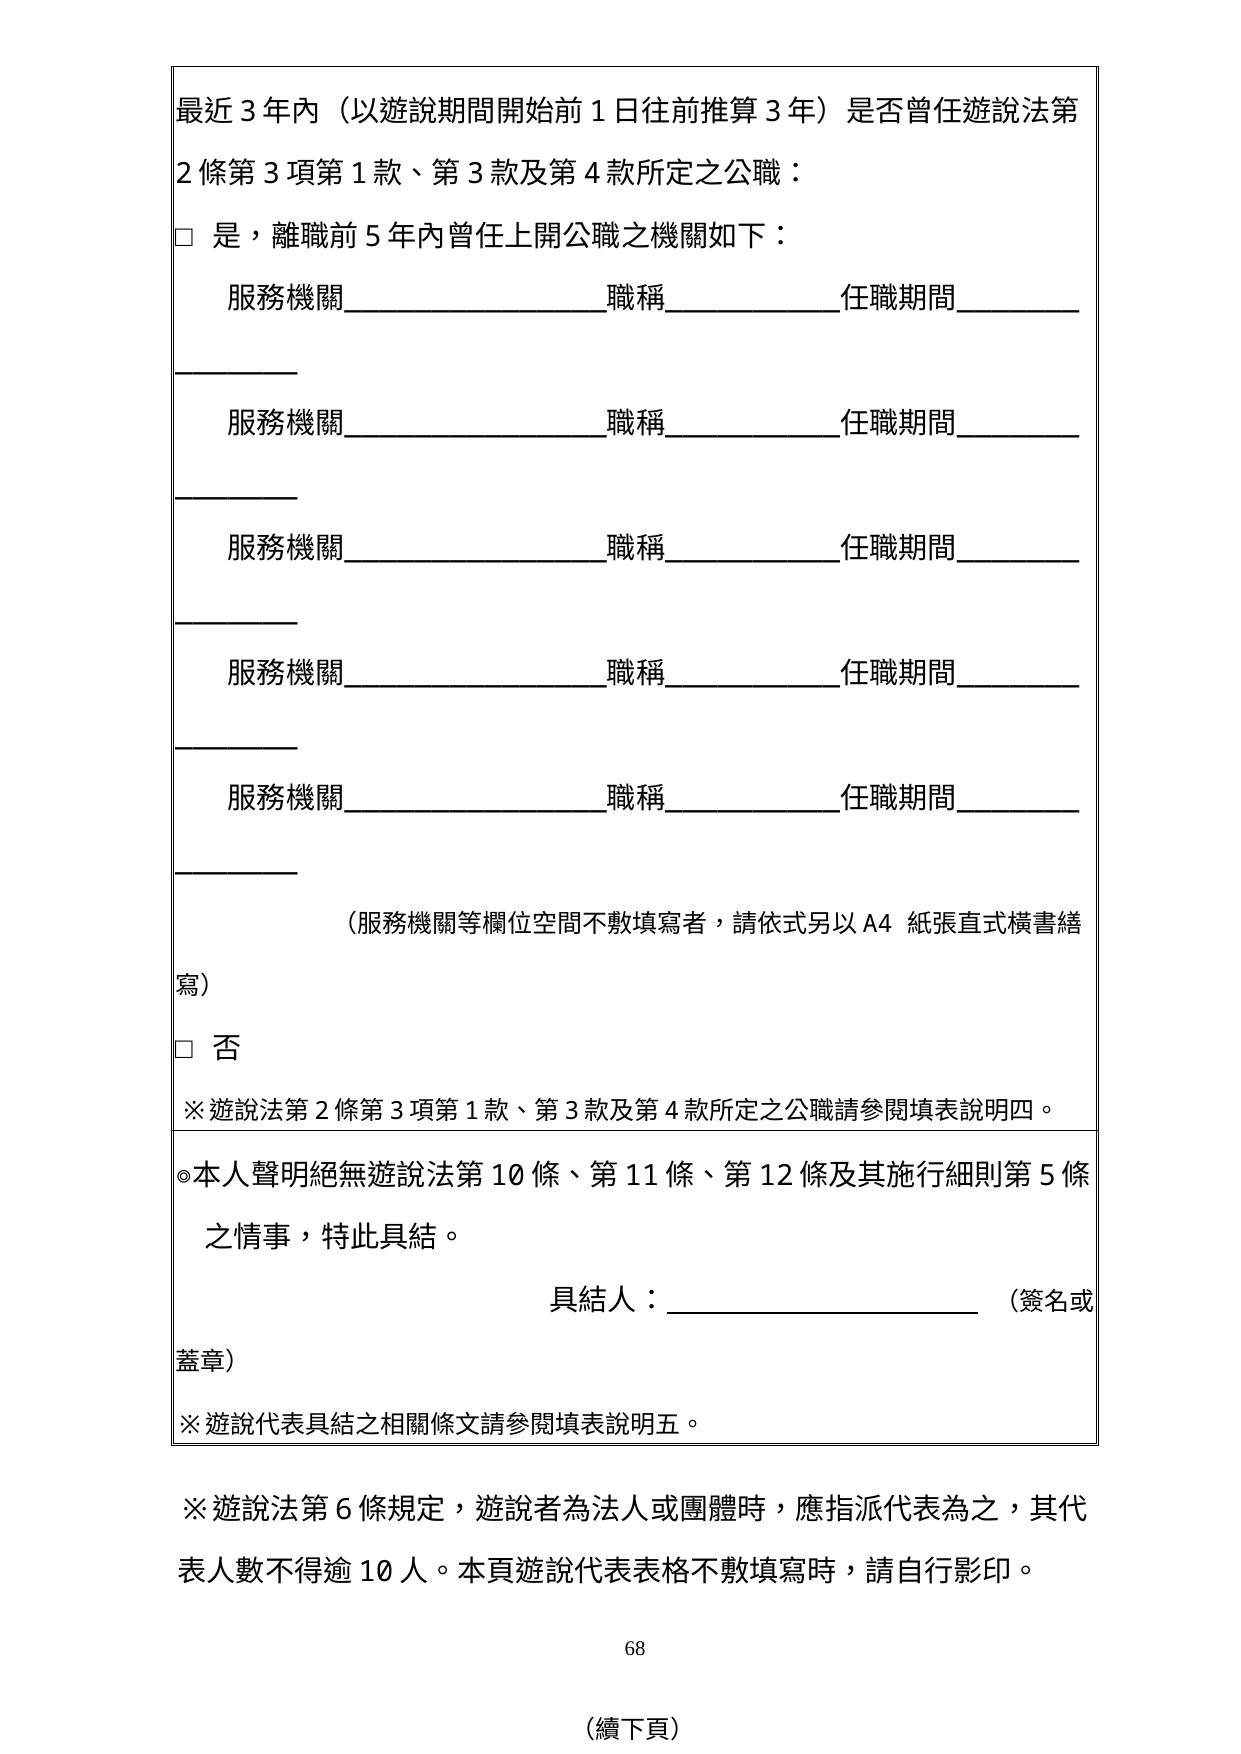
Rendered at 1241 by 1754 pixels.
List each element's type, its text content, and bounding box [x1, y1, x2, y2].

text （續下頁） [495, 1710, 756, 1746]
table_cell 最近3年內（以遊說期間開始前1日往前推算3年）是否曾任遊說法第2條第3項第1款、第3款及第4款所定之公職： 是，離職前5年內曾任上開公職之機關如下： 服務機關_______________職稱__________任職期間______________ 服務機關_______________職稱__________任職期間______________ 服務機關_______________職稱__________任職期間______________ 服務機關_______________職稱__________任職期間______________ 服務機關_______________職稱__________任職期間______________ （服務機關等欄位空間不敷填寫者，請依式另以A4 紙張直式橫書繕寫） 否 ※遊說法第2條第3項第1款、第3款及第4款所定之公職請參閱填表說明四。 [174, 67, 1096, 1130]
text ※遊說法第6條規定，遊說者為法人或團體時，應指派代表為之，其代表人數不得逾10人。本頁遊說代表表格不敷填寫時，請自行影印。 [177, 1465, 1092, 1590]
text [480, 1702, 771, 1754]
table_cell ◎本人聲明絕無遊說法第10條、第11條、第12條及其施行細則第5條之情事，特此具結。 具結人： （簽名或蓋章） ※遊說代表具結之相關條文請參閱填表說明五。 [174, 1131, 1096, 1443]
